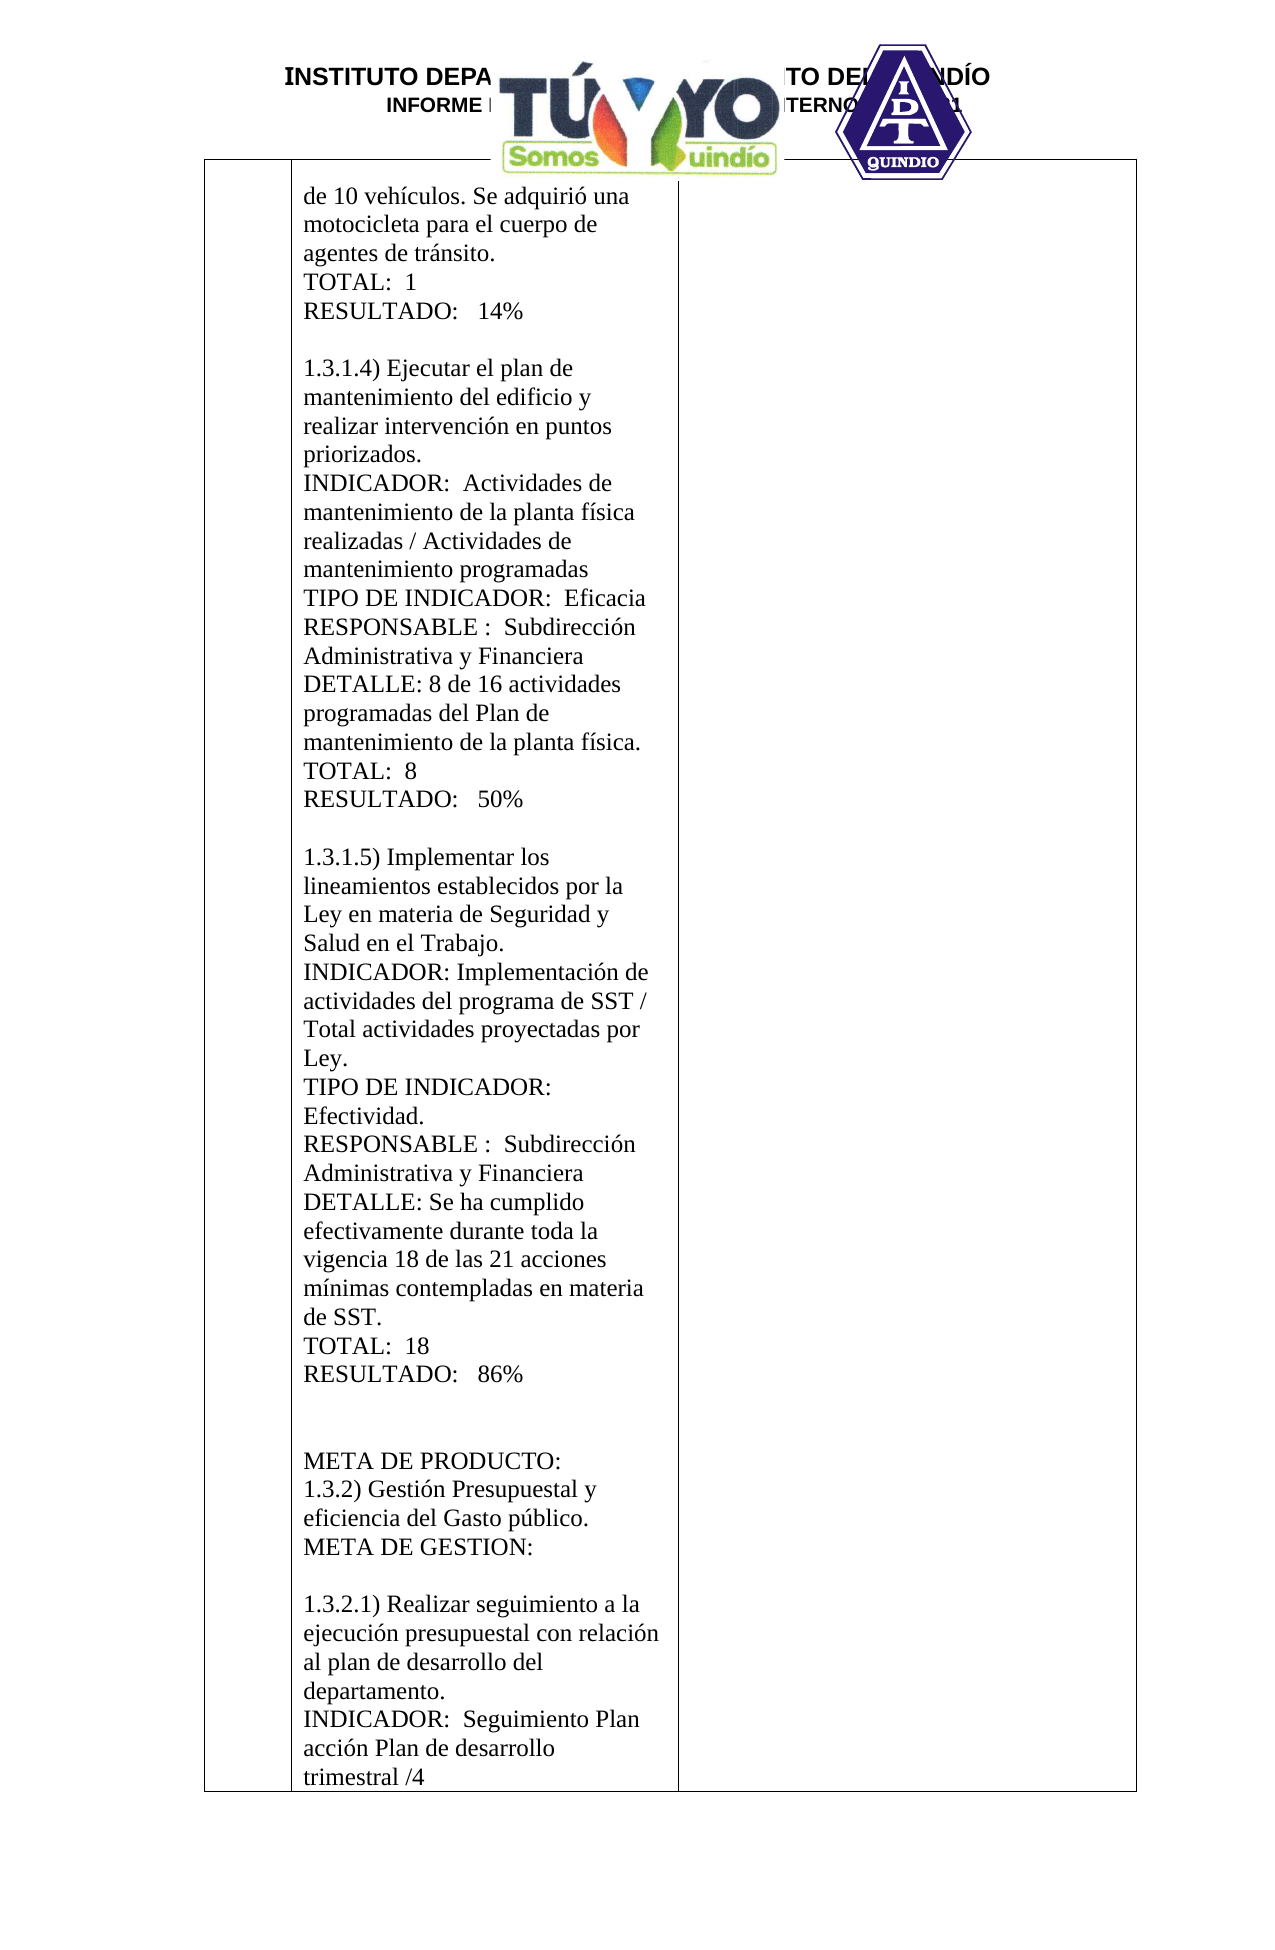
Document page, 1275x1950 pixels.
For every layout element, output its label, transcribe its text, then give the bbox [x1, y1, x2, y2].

table_cell [679, 160, 1136, 1791]
table_cell [205, 160, 291, 1791]
table_cell de 10 vehículos. Se adquirió una motocicleta para el cuerpo de agentes de tránsito. TOTAL: 1 RESULTADO: 14% 1.3.1.4) Ejecutar el plan de mantenimiento del edificio y realizar intervención en puntos priorizados. INDICADOR: Actividades de mantenimiento de la planta física realizadas / Actividades de mantenimiento programadas TIPO DE INDICADOR: Eficacia RESPONSABLE : Subdirección Administrativa y Financiera DETALLE: 8 de 16 actividades programadas del Plan de mantenimiento de la planta física. TOTAL: 8 RESULTADO: 50% 1.3.1.5) Implementar los lineamientos establecidos por la Ley en materia de Seguridad y Salud en el Trabajo. INDICADOR: Implementación de actividades del programa de SST / Total actividades proyectadas por Ley. TIPO DE INDICADOR: Efectividad. RESPONSABLE : Subdirección Administrativa y Financiera DETALLE: Se ha cumplido efectivamente durante toda la vigencia 18 de las 21 acciones mínimas contempladas en materia de SST. TOTAL: 18 RESULTADO: 86% META DE PRODUCTO: 1.3.2) Gestión Presupuestal y eficiencia del Gasto público. META DE GESTION: 1.3.2.1) Realizar seguimiento a la ejecución presupuestal con relación al plan de desarrollo del departamento. INDICADOR: Seguimiento Plan acción Plan de desarrollo trimestral /4 [292, 160, 678, 1791]
